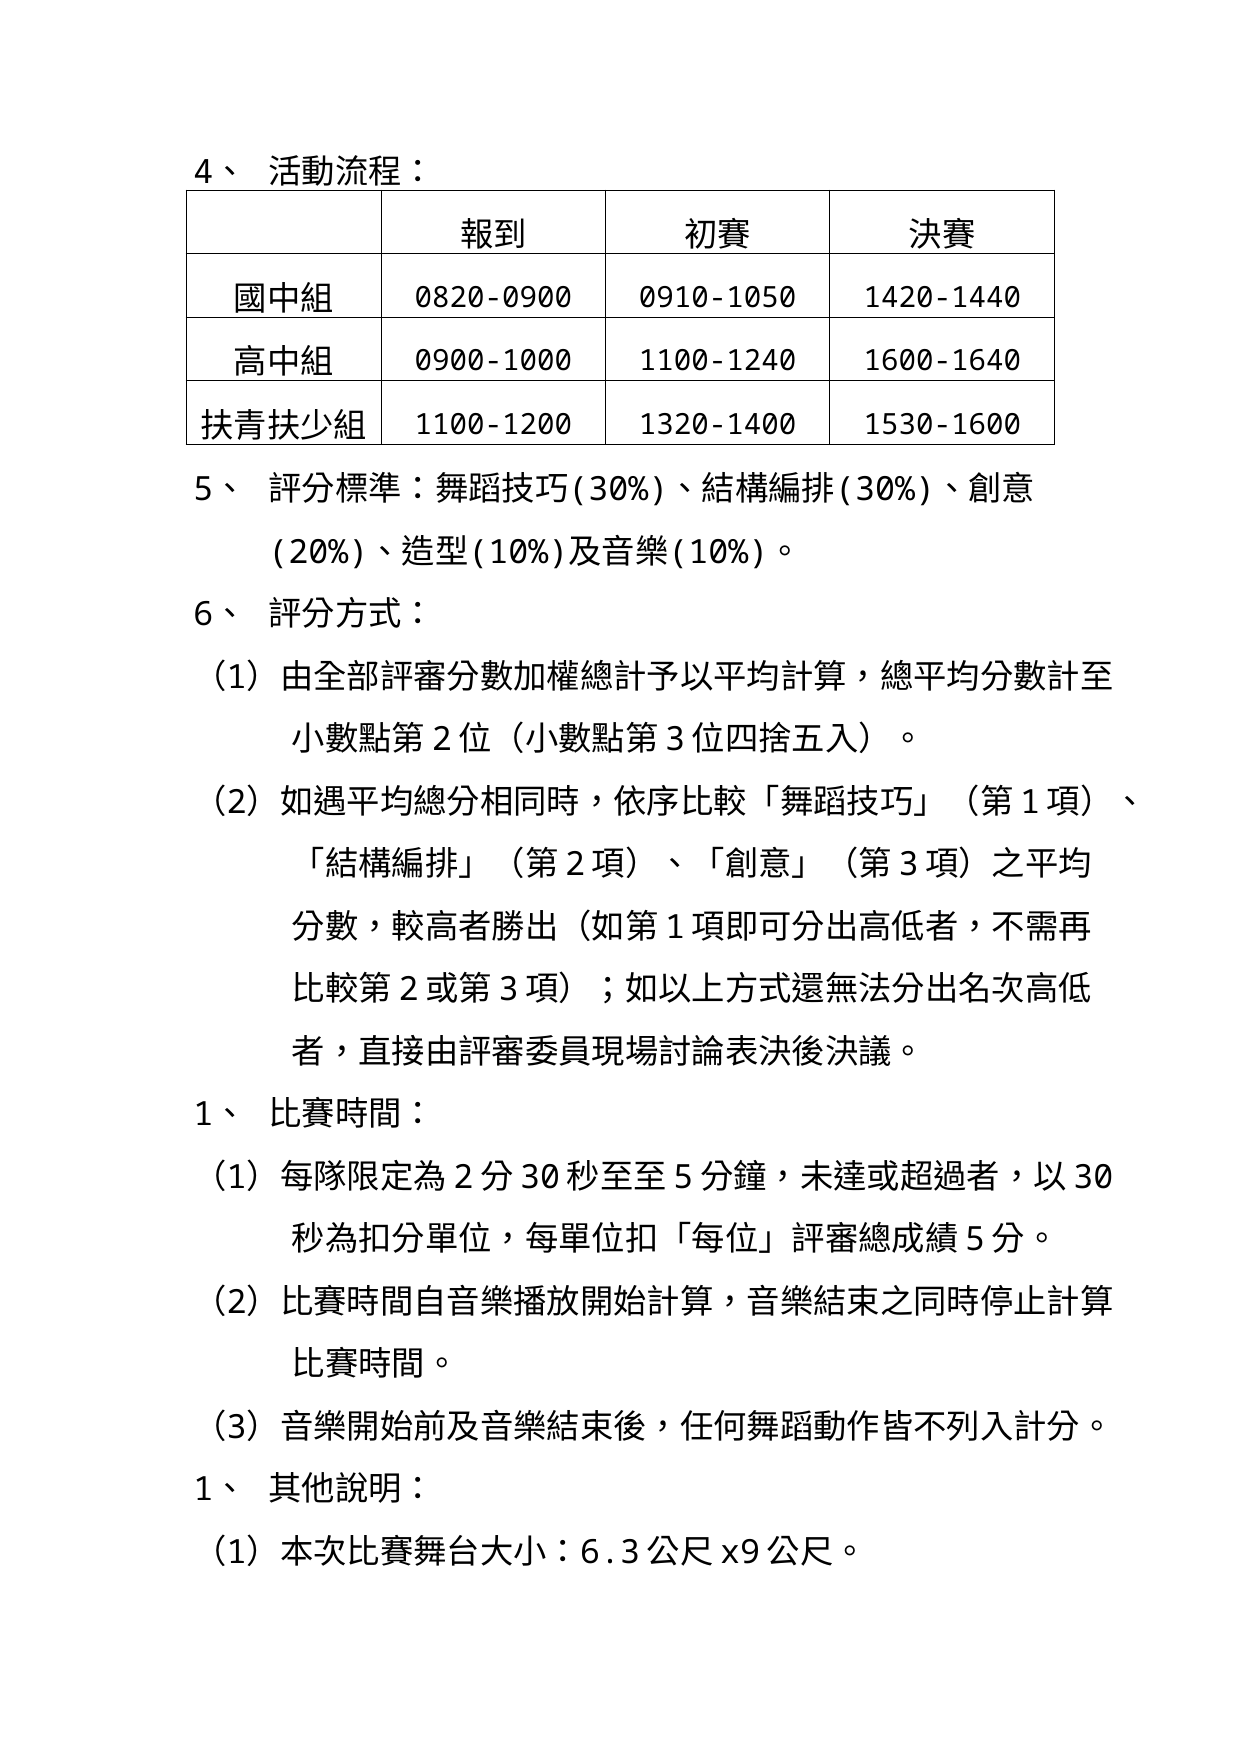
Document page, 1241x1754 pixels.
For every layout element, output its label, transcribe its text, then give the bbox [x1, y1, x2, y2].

list 本次比賽舞台大小：6.3公尺x9公尺。 [193, 1507, 1122, 1570]
table_cell 1600-1640 [830, 318, 1054, 380]
table_cell 高中組 [187, 318, 381, 380]
table_header 決賽 [830, 191, 1054, 253]
list 比賽時間： [193, 1070, 1122, 1132]
table_cell 0900-1000 [382, 318, 605, 380]
table_cell 0910-1050 [606, 254, 829, 317]
list 每隊限定為2分30秒至至5分鐘，未達或超過者，以30秒為扣分單位，每單位扣「每位」評審總成績5分。 [193, 1132, 1122, 1257]
table_header 初賽 [606, 191, 829, 253]
list 由全部評審分數加權總計予以平均計算，總平均分數計至小數點第2位（小數點第3位四捨五入）。 [193, 632, 1122, 757]
table_cell 0820-0900 [382, 254, 605, 317]
list 評分方式： [193, 570, 1122, 632]
list 如遇平均總分相同時，依序比較「舞蹈技巧」（第1項）、「結構編排」（第2項）、「創意」（第3項）之平均分數，較高者勝出（如第1項即可分出高低者，不需再比較第2或第3項）；如以上方式還無法分出名次高低者，直接由評審委員現場討論表決後決議。 [193, 757, 1122, 1070]
list 比賽時間自音樂播放開始計算，音樂結束之同時停止計算比賽時間。 [193, 1257, 1122, 1382]
table_cell 1420-1440 [830, 254, 1054, 317]
table_header [187, 191, 381, 253]
table_cell 1530-1600 [830, 381, 1054, 444]
table_header 報到 [382, 191, 605, 253]
table_cell 國中組 [187, 254, 381, 317]
list 評分標準：舞蹈技巧(30%)、結構編排(30%)、創意(20%)、造型(10%)及音樂(10%)。 [193, 445, 1122, 570]
table_cell 1100-1240 [606, 318, 829, 380]
list 音樂開始前及音樂結束後，任何舞蹈動作皆不列入計分。 [193, 1382, 1122, 1445]
table_cell 1100-1200 [382, 381, 605, 444]
list 其他說明： [193, 1445, 1122, 1507]
table_cell 扶青扶少組 [187, 381, 381, 444]
list 活動流程： [193, 127, 1122, 189]
table_cell 1320-1400 [606, 381, 829, 444]
